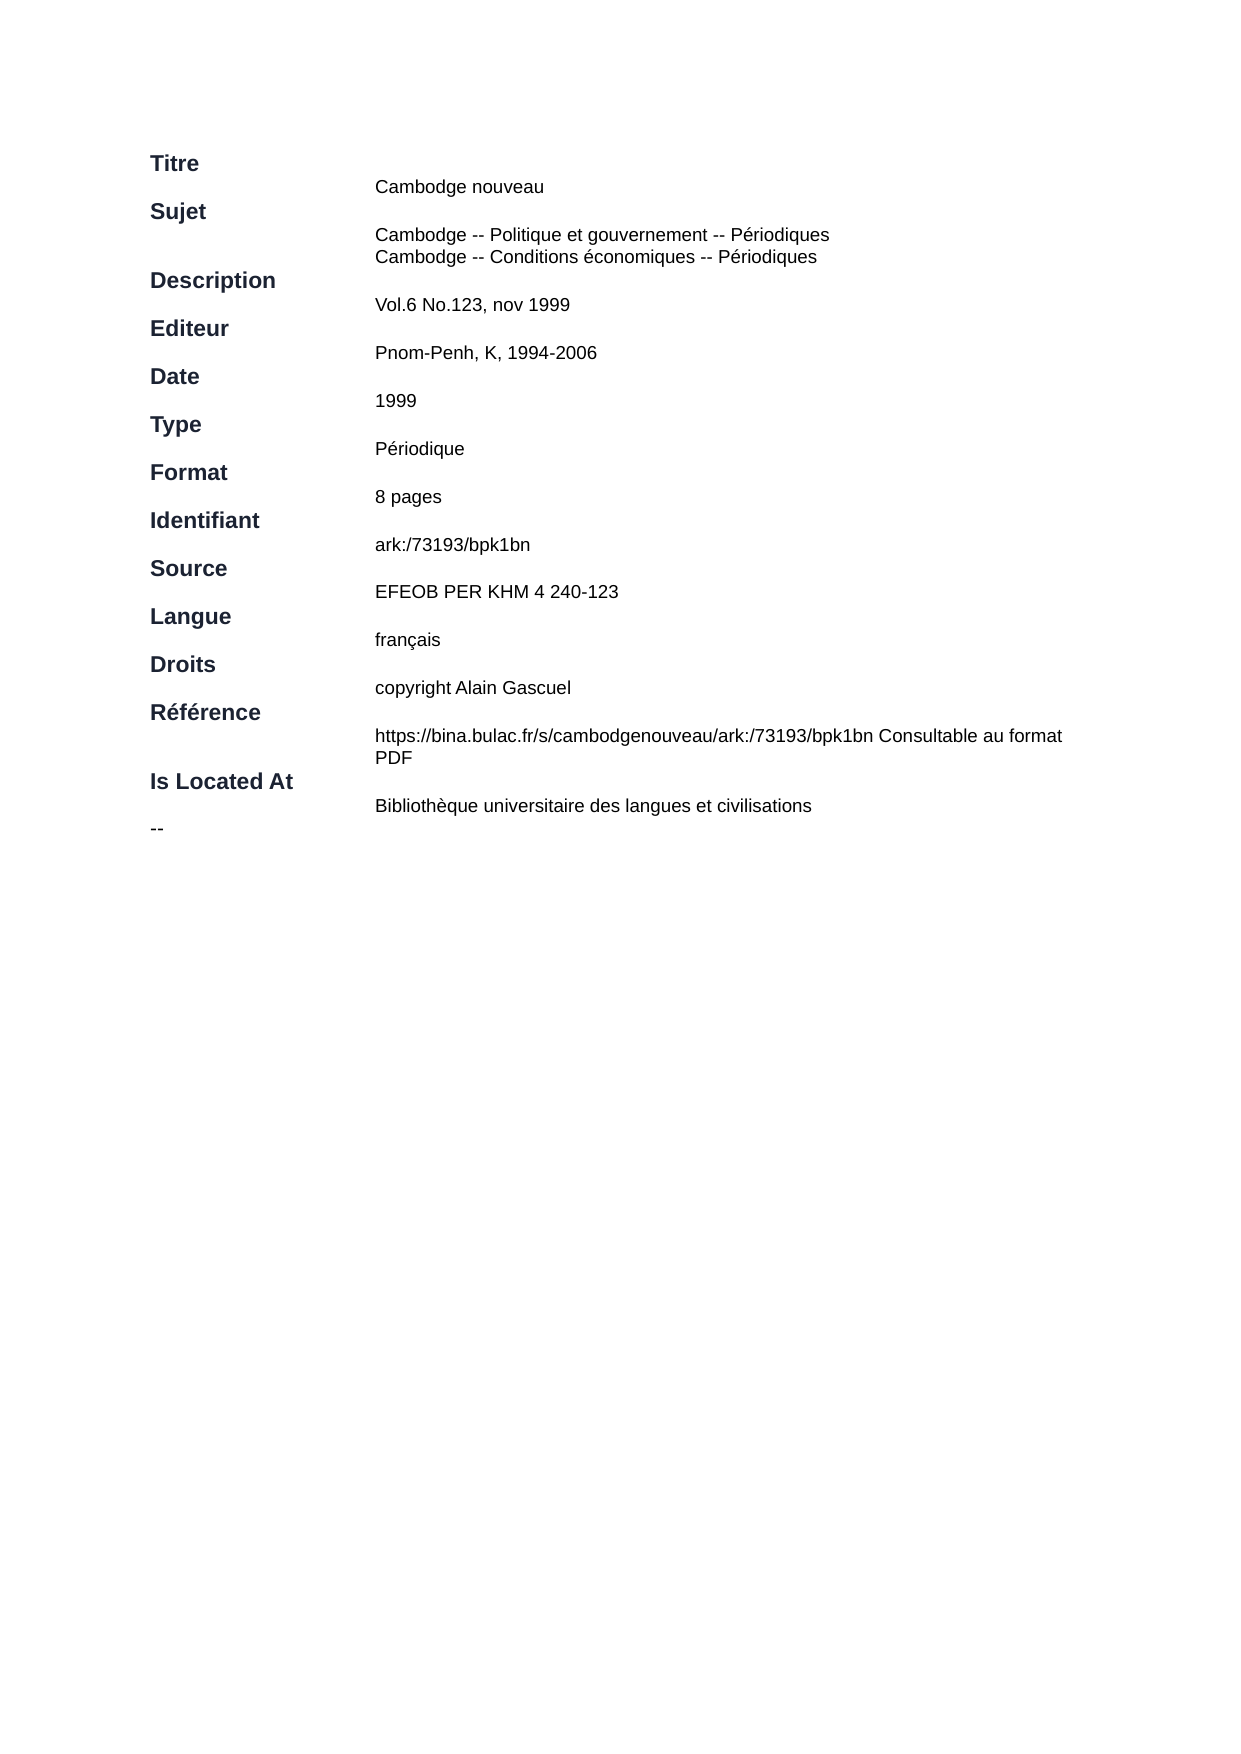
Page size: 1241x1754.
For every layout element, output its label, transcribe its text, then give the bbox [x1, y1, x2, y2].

text Identifiant [150, 507, 1090, 533]
text Format [150, 459, 1090, 485]
text Cambodge -- Politique et gouvernement -- Périodiques [375, 224, 1090, 246]
text Source [150, 555, 1090, 581]
text Date [150, 363, 1090, 389]
text Description [150, 267, 1090, 294]
text Titre [150, 150, 1090, 176]
text Bibliothèque universitaire des langues et civilisations [375, 794, 1090, 816]
text 1999 [375, 389, 1090, 411]
text Périodique [375, 437, 1090, 459]
text ark:/73193/bpk1bn [375, 533, 1090, 555]
text français [375, 629, 1090, 651]
text Vol.6 No.123, nov 1999 [375, 294, 1090, 315]
text Droits [150, 651, 1090, 677]
text -- [150, 816, 1090, 840]
text https://bina.bulac.fr/s/cambodgenouveau/ark:/73193/bpk1bn Consultable au format PDF [375, 725, 1090, 768]
text EFEOB PER KHM 4 240-123 [375, 581, 1090, 603]
text Cambodge -- Conditions économiques -- Périodiques [375, 246, 1090, 267]
text Langue [150, 603, 1090, 629]
text copyright Alain Gascuel [375, 677, 1090, 699]
text Sujet [150, 198, 1090, 224]
text Is Located At [150, 768, 1090, 794]
text Editeur [150, 315, 1090, 342]
text Cambodge nouveau [375, 176, 1090, 198]
text Référence [150, 699, 1090, 725]
text Type [150, 411, 1090, 437]
text Pnom-Penh, K, 1994-2006 [375, 342, 1090, 363]
text 8 pages [375, 485, 1090, 507]
